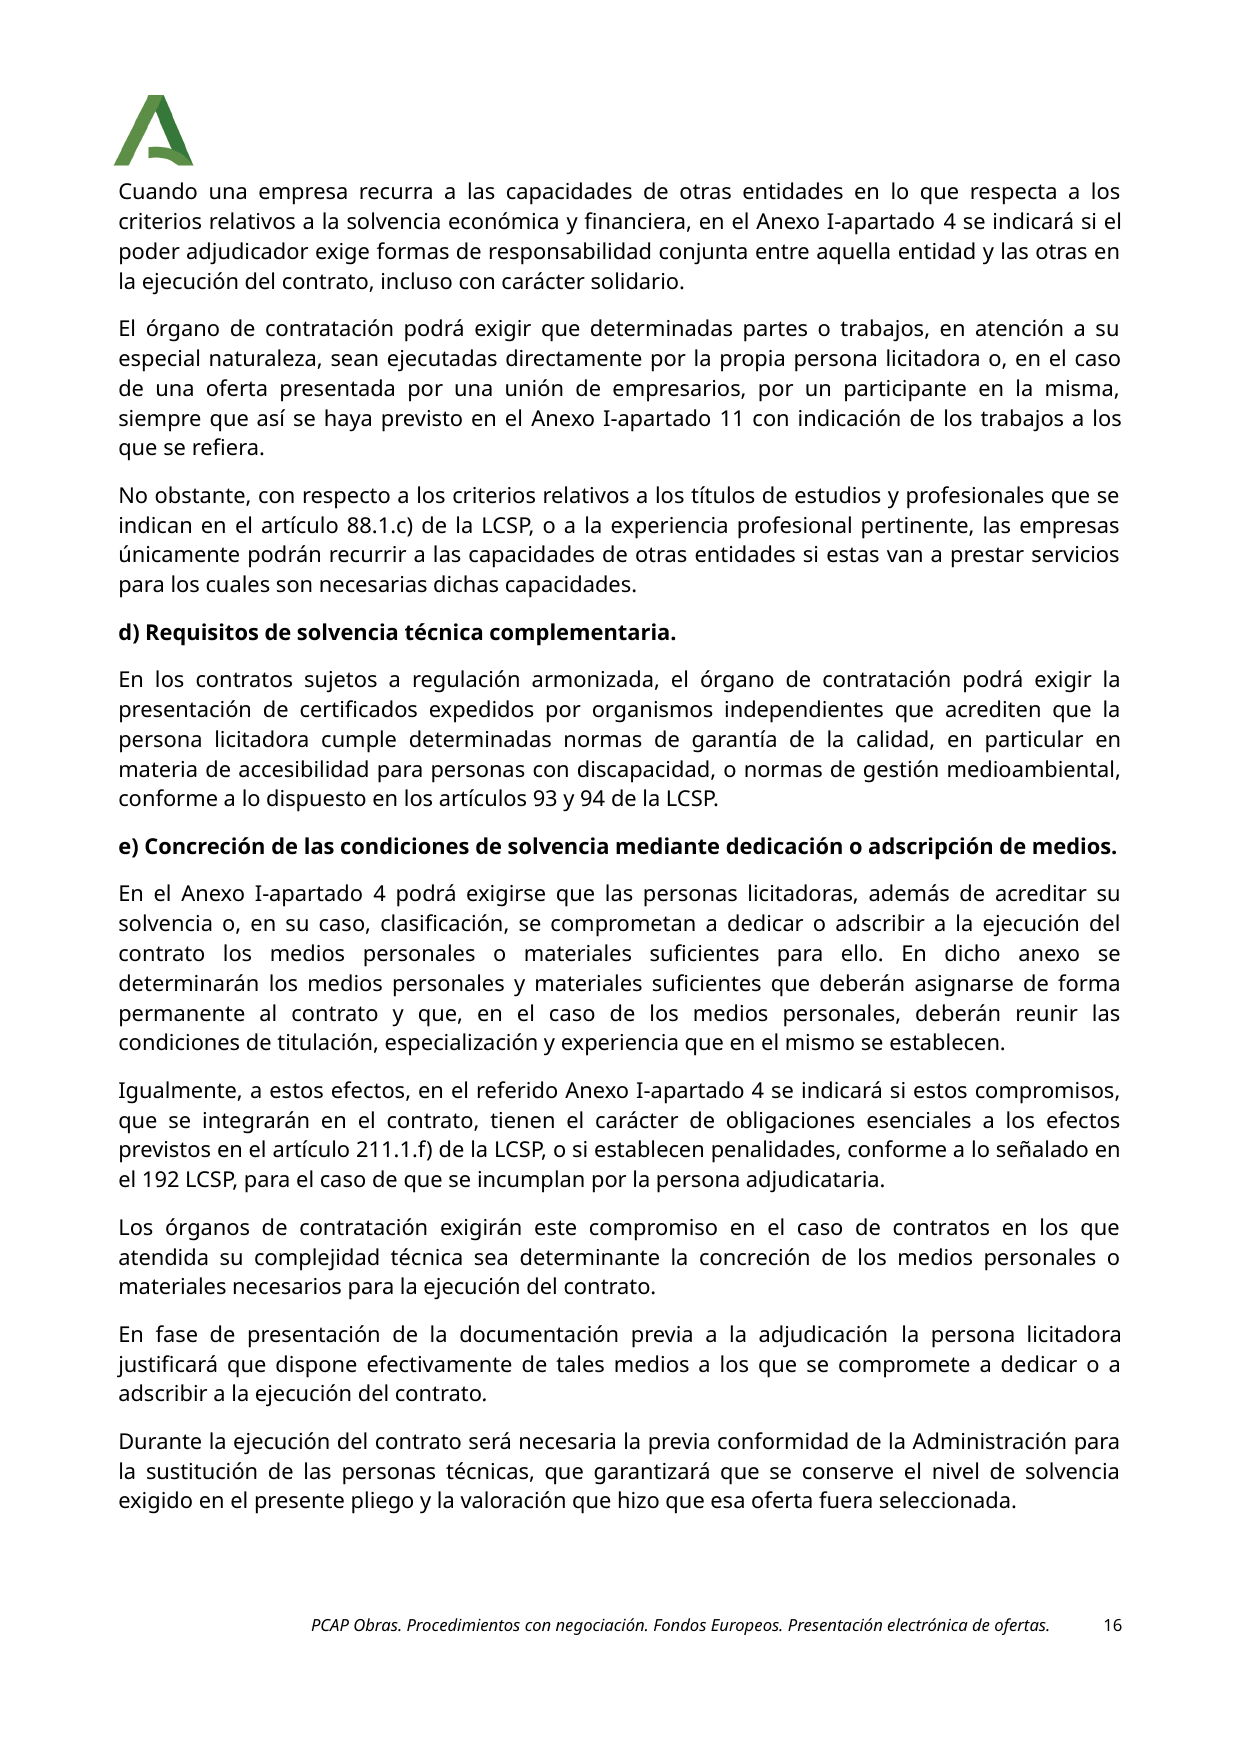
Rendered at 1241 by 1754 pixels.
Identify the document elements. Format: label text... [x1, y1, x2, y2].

text Los órganos de contratación exigirán este compromiso en el caso de contratos en los que atendida su complejidad técnica sea determinante la concreción de los medios personales o materiales necesarios para la ejecución del contrato. [118, 1212, 1122, 1301]
picture [109, 90, 198, 170]
text No obstante, con respecto a los criterios relativos a los títulos de estudios y profesionales que se indican en el artículo 88.1.c) de la LCSP, o a la experiencia profesional pertinente, las empresas únicamente podrán recurrir a las capacidades de otras entidades si estas van a prestar servicios para los cuales son necesarias dichas capacidades. [118, 480, 1122, 599]
text Durante la ejecución del contrato será necesaria la previa conformidad de la Administración para la sustitución de las personas técnicas, que garantizará que se conserve el nivel de solvencia exigido en el presente pliego y la valoración que hizo que esa oferta fuera seleccionada. [118, 1426, 1122, 1515]
text e) Concreción de las condiciones de solvencia mediante dedicación o adscripción de medios. [118, 831, 1122, 861]
text Igualmente, a estos efectos, en el referido Anexo I-apartado 4 se indicará si estos compromisos, que se integrarán en el contrato, tienen el carácter de obligaciones esenciales a los efectos previstos en el artículo 211.1.f) de la LCSP, o si establecen penalidades, conforme a lo señalado en el 192 LCSP, para el caso de que se incumplan por la persona adjudicataria. [118, 1075, 1122, 1194]
text Cuando una empresa recurra a las capacidades de otras entidades en lo que respecta a los criterios relativos a la solvencia económica y financiera, en el Anexo I-apartado 4 se indicará si el poder adjudicador exige formas de responsabilidad conjunta entre aquella entidad y las otras en la ejecución del contrato, incluso con carácter solidario. [118, 176, 1122, 296]
text El órgano de contratación podrá exigir que determinadas partes o trabajos, en atención a su especial naturaleza, sean ejecutadas directamente por la propia persona licitadora o, en el caso de una oferta presentada por una unión de empresarios, por un participante en la misma, siempre que así se haya previsto en el Anexo I-apartado 11 con indicación de los trabajos a los que se refiera. [118, 313, 1122, 462]
text d) Requisitos de solvencia técnica complementaria. [118, 617, 1122, 647]
text En el Anexo I-apartado 4 podrá exigirse que las personas licitadoras, además de acreditar su solvencia o, en su caso, clasificación, se comprometan a dedicar o adscribir a la ejecución del contrato los medios personales o materiales suficientes para ello. En dicho anexo se determinarán los medios personales y materiales suficientes que deberán asignarse de forma permanente al contrato y que, en el caso de los medios personales, deberán reunir las condiciones de titulación, especialización y experiencia que en el mismo se establecen. [118, 878, 1122, 1057]
text En los contratos sujetos a regulación armonizada, el órgano de contratación podrá exigir la presentación de certificados expedidos por organismos independientes que acrediten que la persona licitadora cumple determinadas normas de garantía de la calidad, en particular en materia de accesibilidad para personas con discapacidad, o normas de gestión medioambiental, conforme a lo dispuesto en los artículos 93 y 94 de la LCSP. [118, 664, 1122, 813]
text En fase de presentación de la documentación previa a la adjudicación la persona licitadora justificará que dispone efectivamente de tales medios a los que se compromete a dedicar o a adscribir a la ejecución del contrato. [118, 1319, 1122, 1408]
